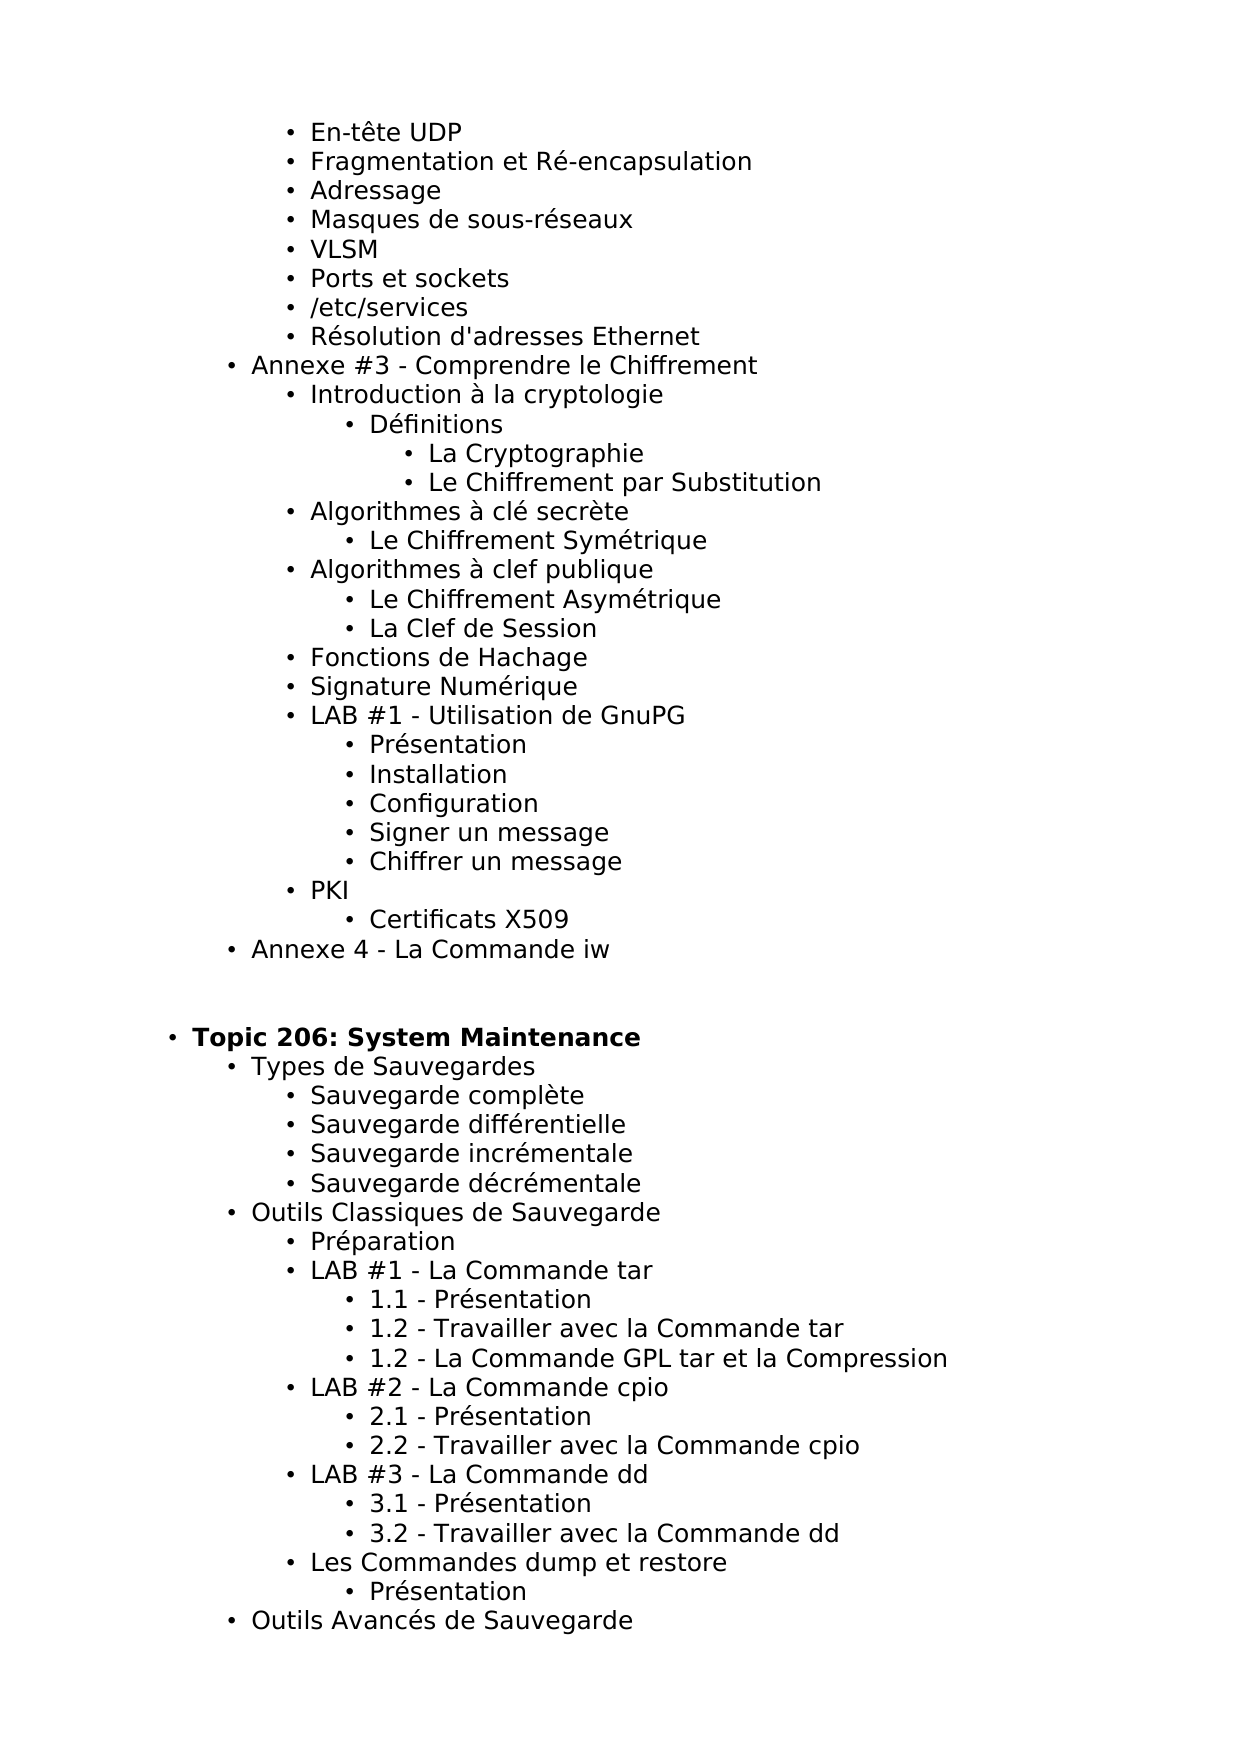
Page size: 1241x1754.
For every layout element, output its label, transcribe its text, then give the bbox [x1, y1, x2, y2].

list 1.2 - La Commande GPL tar et la Compression [354, 1344, 1122, 1373]
list 1.1 - Présentation [354, 1285, 1122, 1314]
list LAB #2 - La Commande cpio [295, 1373, 1122, 1402]
list Sauvegarde différentielle [295, 1110, 1122, 1139]
list Définitions [354, 410, 1122, 439]
list Outils Classiques de Sauvegarde [236, 1198, 1122, 1227]
list 2.2 - Travailler avec la Commande cpio [354, 1431, 1122, 1460]
list 2.1 - Présentation [354, 1402, 1122, 1431]
list Sauvegarde incrémentale [295, 1139, 1122, 1169]
list PKI [295, 876, 1122, 906]
list Préparation [295, 1227, 1122, 1256]
list Certificats X509 [354, 906, 1122, 935]
list Sauvegarde complète [295, 1081, 1122, 1110]
list Fonctions de Hachage [295, 643, 1122, 672]
list Annexe #3 - Comprendre le Chiffrement [236, 351, 1122, 381]
list Chiffrer un message [354, 847, 1122, 876]
list Les Commandes dump et restore [295, 1548, 1122, 1577]
list Le Chiffrement Symétrique [354, 526, 1122, 556]
list LAB #1 - Utilisation de GnuPG [295, 701, 1122, 731]
list Types de Sauvegardes [236, 1052, 1122, 1081]
list Outils Avancés de Sauvegarde [236, 1606, 1122, 1635]
list LAB #1 - La Commande tar [295, 1256, 1122, 1285]
list Signature Numérique [295, 672, 1122, 701]
list 3.2 - Travailler avec la Commande dd [354, 1519, 1122, 1548]
list Ports et sockets [295, 264, 1122, 293]
list Sauvegarde décrémentale [295, 1169, 1122, 1198]
list En-tête UDP [295, 118, 1122, 147]
list Installation [354, 760, 1122, 789]
list Signer un message [354, 818, 1122, 847]
list Résolution d'adresses Ethernet [295, 322, 1122, 351]
list Adressage [295, 176, 1122, 206]
list Fragmentation et Ré-encapsulation [295, 147, 1122, 176]
list Topic 206: System Maintenance [177, 1023, 1122, 1052]
list Configuration [354, 789, 1122, 818]
list Le Chiffrement Asymétrique [354, 585, 1122, 614]
list VLSM [295, 235, 1122, 264]
list LAB #3 - La Commande dd [295, 1460, 1122, 1489]
list Le Chiffrement par Substitution [413, 468, 1122, 497]
list Annexe 4 - La Commande iw [236, 935, 1122, 964]
list 3.1 - Présentation [354, 1489, 1122, 1519]
list La Clef de Session [354, 614, 1122, 643]
list Algorithmes à clé secrète [295, 497, 1122, 526]
list Présentation [354, 1577, 1122, 1606]
list 1.2 - Travailler avec la Commande tar [354, 1314, 1122, 1344]
list /etc/services [295, 293, 1122, 322]
list Introduction à la cryptologie [295, 381, 1122, 410]
list Présentation [354, 731, 1122, 760]
list La Cryptographie [413, 439, 1122, 468]
list Masques de sous-réseaux [295, 206, 1122, 235]
list Algorithmes à clef publique [295, 556, 1122, 585]
